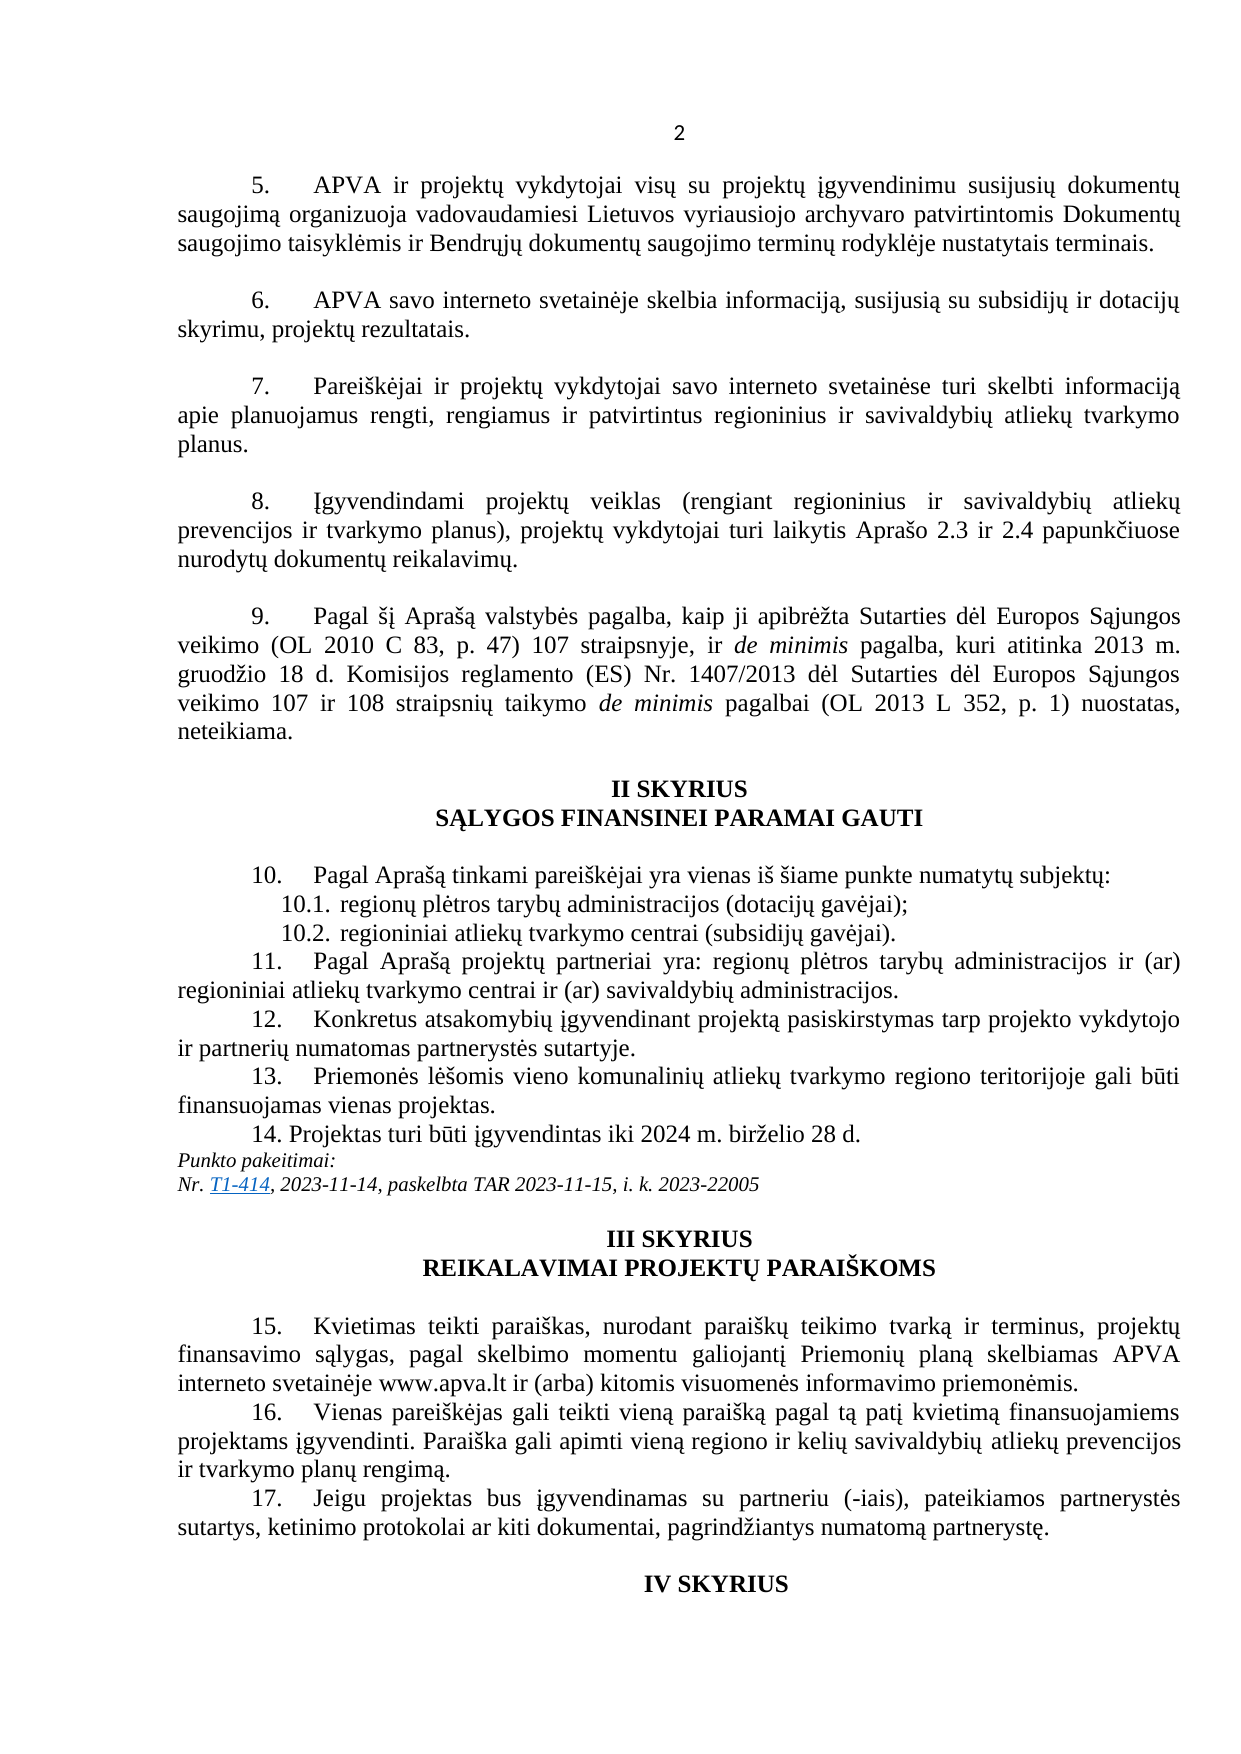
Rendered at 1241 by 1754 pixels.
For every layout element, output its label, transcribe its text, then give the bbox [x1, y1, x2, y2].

text Nr. T1-414, 2023-11-14, paskelbta TAR 2023-11-15, i. k. 2023-22005 [177, 1172, 1181, 1196]
text 11. Pagal Aprašą projektų partneriai yra: regionų plėtros tarybų administracijos ir (ar) regioniniai atliekų tvarkymo centrai ir (ar) savivaldybių administracijos. [177, 946, 1181, 1004]
text III SKYRIUS [177, 1224, 1181, 1253]
text 10.1. regionų plėtros tarybų administracijos (dotacijų gavėjai); [177, 889, 1181, 918]
text 13. Priemonės lėšomis vieno komunalinių atliekų tvarkymo regiono teritorijoje gali būti finansuojamas vienas projektas. [177, 1061, 1181, 1119]
text 5. APVA ir projektų vykdytojai visų su projektų įgyvendinimu susijusių dokumentų saugojimą organizuoja vadovaudamiesi Lietuvos vyriausiojo archyvaro patvirtintomis Dokumentų saugojimo taisyklėmis ir Bendrųjų dokumentų saugojimo terminų rodyklėje nustatytais terminais. [177, 170, 1181, 256]
text 6. APVA savo interneto svetainėje skelbia informaciją, susijusią su subsidijų ir dotacijų skyrimu, projektų rezultatais. [177, 285, 1181, 343]
text SĄLYGOS FINANSINEI PARAMAI GAUTI [177, 803, 1181, 831]
text 17. Jeigu projektas bus įgyvendinamas su partneriu (-iais), pateikiamos partnerystės sutartys, ketinimo protokolai ar kiti dokumentai, pagrindžiantys numatomą partnerystę. [177, 1483, 1181, 1541]
text IV SKYRIUS [177, 1569, 1181, 1598]
text Punkto pakeitimai: [177, 1148, 1181, 1172]
text 10.2. regioniniai atliekų tvarkymo centrai (subsidijų gavėjai). [177, 918, 1181, 946]
text 8. Įgyvendindami projektų veiklas (rengiant regioninius ir savivaldybių atliekų prevencijos ir tvarkymo planus), projektų vykdytojai turi laikytis Aprašo 2.3 ir 2.4 papunkčiuose nurodytų dokumentų reikalavimų. [177, 486, 1181, 573]
text II SKYRIUS [177, 774, 1181, 803]
text 15. Kvietimas teikti paraiškas, nurodant paraiškų teikimo tvarką ir terminus, projektų finansavimo sąlygas, pagal skelbimo momentu galiojantį Priemonių planą skelbiamas APVA interneto svetainėje www.apva.lt ir (arba) kitomis visuomenės informavimo priemonėmis. [177, 1311, 1181, 1397]
text 12. Konkretus atsakomybių įgyvendinant projektą pasiskirstymas tarp projekto vykdytojo ir partnerių numatomas partnerystės sutartyje. [177, 1004, 1181, 1061]
text 14. Projektas turi būti įgyvendintas iki 2024 m. birželio 28 d. [177, 1119, 1181, 1148]
text 10. Pagal Aprašą tinkami pareiškėjai yra vienas iš šiame punkte numatytų subjektų: [177, 860, 1181, 889]
text 16. Vienas pareiškėjas gali teikti vieną paraišką pagal tą patį kvietimą finansuojamiems projektams įgyvendinti. Paraiška gali apimti vieną regiono ir kelių savivaldybių atliekų prevencijos ir tvarkymo planų rengimą. [177, 1397, 1181, 1483]
text 9. Pagal šį Aprašą valstybės pagalba, kaip ji apibrėžta Sutarties dėl Europos Sąjungos veikimo (OL 2010 C 83, p. 47) 107 straipsnyje, ir de minimis pagalba, kuri atitinka 2013 m. gruodžio 18 d. Komisijos reglamento (ES) Nr. 1407/2013 dėl Sutarties dėl Europos Sąjungos veikimo 107 ir 108 straipsnių taikymo de minimis pagalbai (OL 2013 L 352, p. 1) nuostatas, neteikiama. [177, 601, 1181, 745]
text REIKALAVIMAI PROJEKTŲ PARAIŠKOMS [177, 1253, 1181, 1282]
text 7. Pareiškėjai ir projektų vykdytojai savo interneto svetainėse turi skelbti informaciją apie planuojamus rengti, rengiamus ir patvirtintus regioninius ir savivaldybių atliekų tvarkymo planus. [177, 371, 1181, 458]
